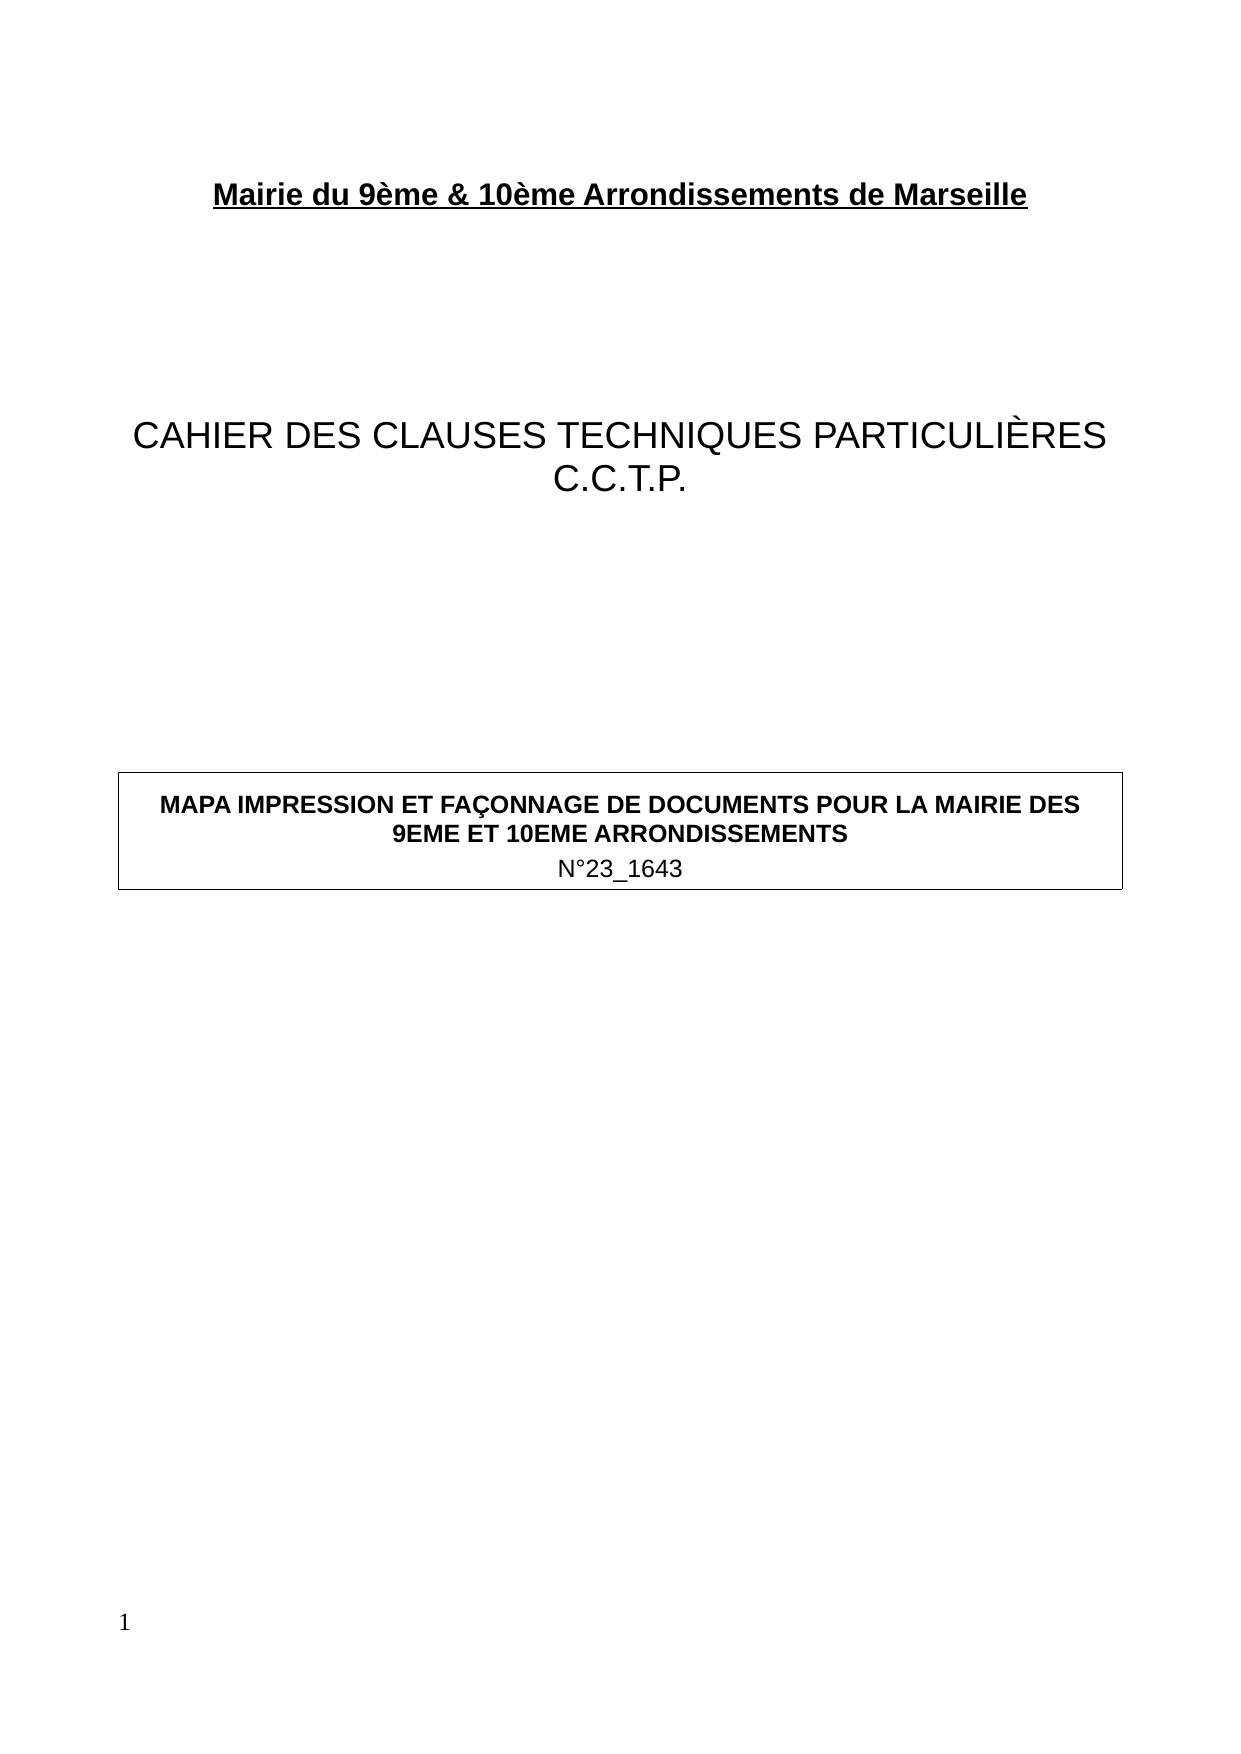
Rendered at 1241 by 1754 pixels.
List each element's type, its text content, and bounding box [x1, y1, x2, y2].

text Mairie du 9ème & 10ème Arrondissements de Marseille [118, 176, 1122, 212]
text CAHIER DES CLAUSES TECHNIQUES PARTICULIÈRES [118, 413, 1122, 456]
text C.C.T.P. [118, 456, 1122, 499]
table_header MAPA IMPRESSION ET FAÇONNAGE DE DOCUMENTS POUR LA MAIRIE DES 9EME ET 10EME ARRONDISSEMENTS N°23_1643 [119, 773, 1122, 889]
